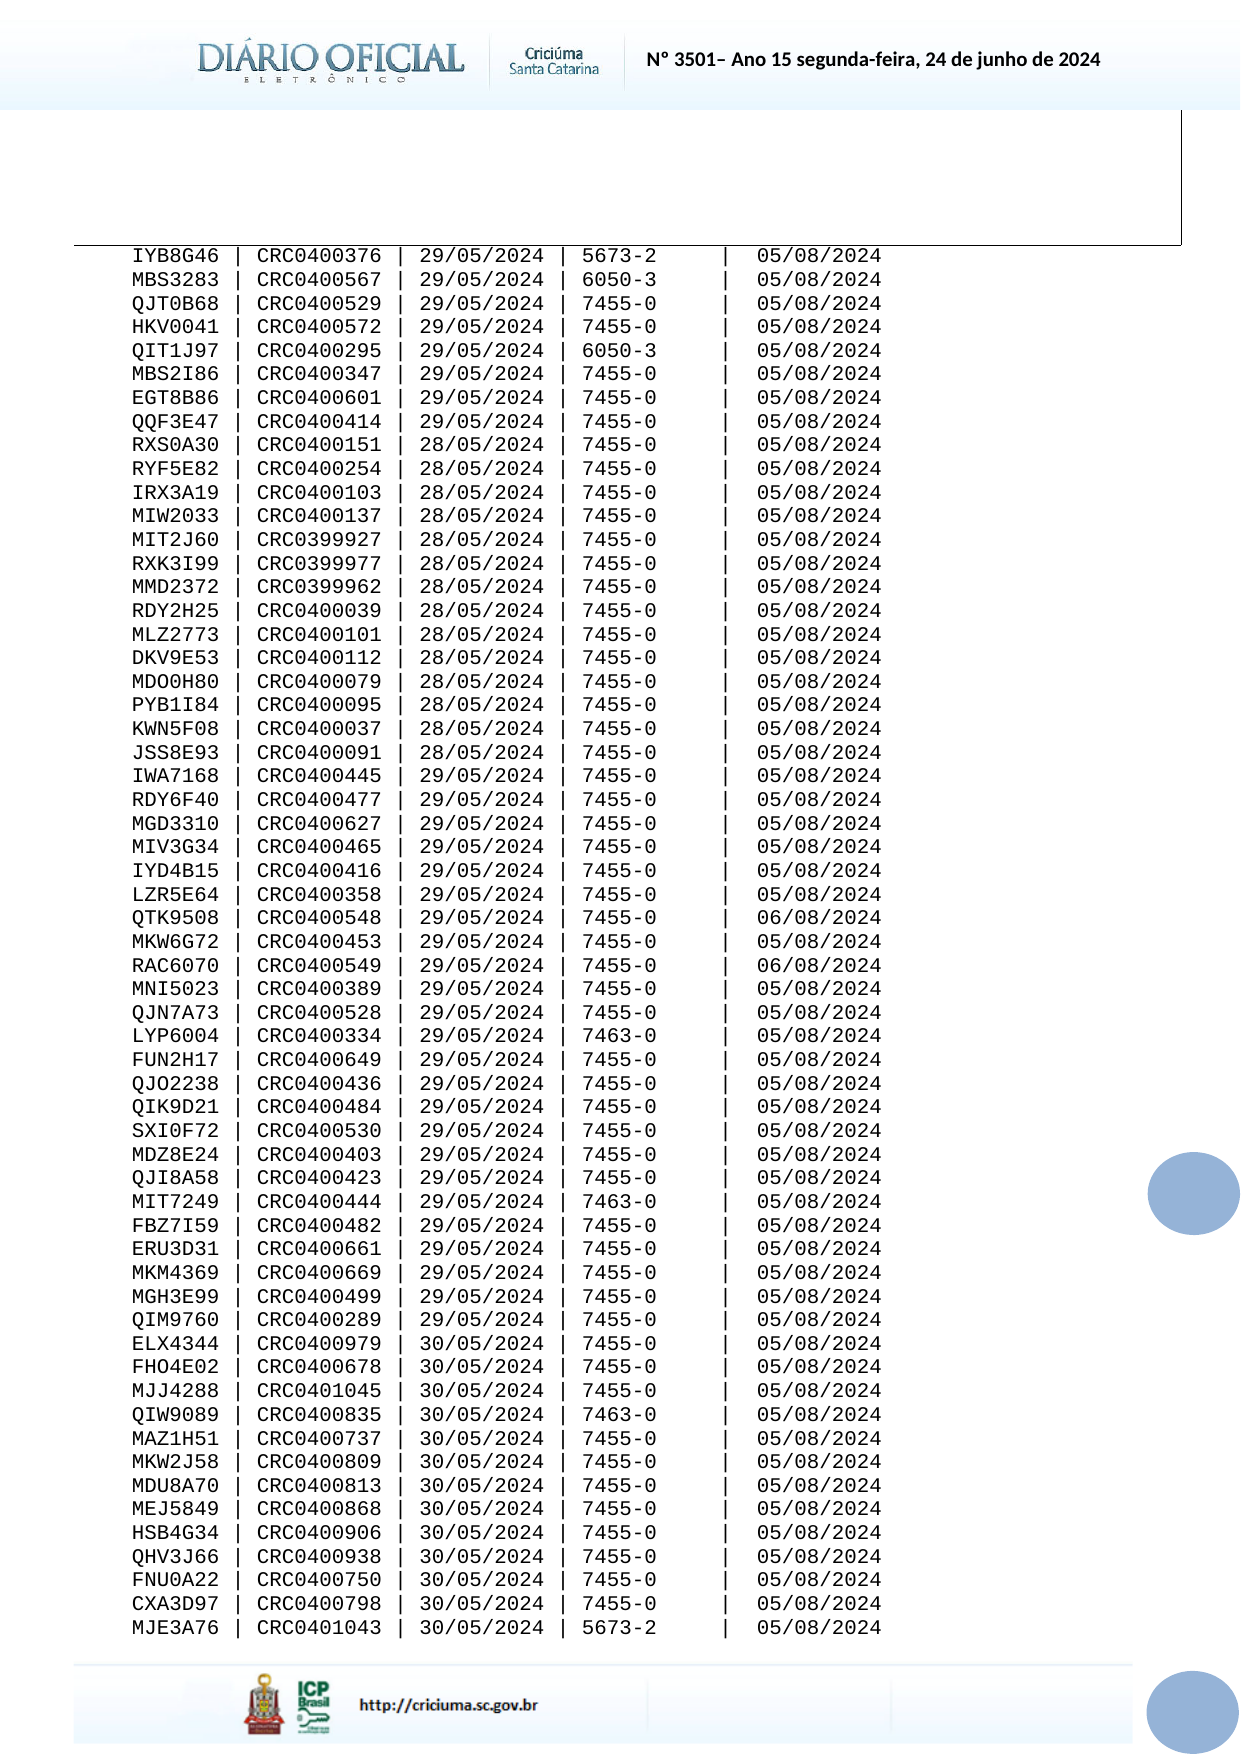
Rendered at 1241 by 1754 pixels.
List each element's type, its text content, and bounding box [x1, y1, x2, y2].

text MMD2372 | CRC0399962 | 28/05/2024 | 7455-0 | 05/08/2024 [44, 576, 1181, 600]
text QIK9D21 | CRC0400484 | 29/05/2024 | 7455-0 | 05/08/2024 [44, 1096, 1181, 1120]
text RDY6F40 | CRC0400477 | 29/05/2024 | 7455-0 | 05/08/2024 [44, 789, 1181, 813]
text MEJ5849 | CRC0400868 | 30/05/2024 | 7455-0 | 05/08/2024 [44, 1498, 1181, 1522]
text FUN2H17 | CRC0400649 | 29/05/2024 | 7455-0 | 05/08/2024 [44, 1049, 1181, 1073]
text QIM9760 | CRC0400289 | 29/05/2024 | 7455-0 | 05/08/2024 [44, 1309, 1181, 1333]
text IWA7168 | CRC0400445 | 29/05/2024 | 7455-0 | 05/08/2024 [44, 765, 1181, 789]
text RYF5E82 | CRC0400254 | 28/05/2024 | 7455-0 | 05/08/2024 [44, 458, 1181, 482]
text FBZ7I59 | CRC0400482 | 29/05/2024 | 7455-0 | 05/08/2024 [44, 1215, 1181, 1238]
text MDZ8E24 | CRC0400403 | 29/05/2024 | 7455-0 | 05/08/2024 [44, 1144, 1181, 1167]
text QIW9089 | CRC0400835 | 30/05/2024 | 7463-0 | 05/08/2024 [44, 1404, 1181, 1427]
text MKW6G72 | CRC0400453 | 29/05/2024 | 7455-0 | 05/08/2024 [44, 931, 1181, 954]
text RDY2H25 | CRC0400039 | 28/05/2024 | 7455-0 | 05/08/2024 [44, 600, 1181, 623]
text MIV3G34 | CRC0400465 | 29/05/2024 | 7455-0 | 05/08/2024 [44, 836, 1181, 860]
text MJE3A76 | CRC0401043 | 30/05/2024 | 5673-2 | 05/08/2024 [44, 1617, 1181, 1640]
text JSS8E93 | CRC0400091 | 28/05/2024 | 7455-0 | 05/08/2024 [44, 742, 1181, 765]
text FNU0A22 | CRC0400750 | 30/05/2024 | 7455-0 | 05/08/2024 [44, 1569, 1181, 1593]
text EGT8B86 | CRC0400601 | 29/05/2024 | 7455-0 | 05/08/2024 [44, 387, 1181, 411]
text MLZ2773 | CRC0400101 | 28/05/2024 | 7455-0 | 05/08/2024 [44, 623, 1181, 647]
text LYP6004 | CRC0400334 | 29/05/2024 | 7463-0 | 05/08/2024 [44, 1026, 1181, 1049]
text CXA3D97 | CRC0400798 | 30/05/2024 | 7455-0 | 05/08/2024 [44, 1593, 1181, 1617]
text MJJ4288 | CRC0401045 | 30/05/2024 | 7455-0 | 05/08/2024 [44, 1380, 1181, 1404]
text QQF3E47 | CRC0400414 | 29/05/2024 | 7455-0 | 05/08/2024 [44, 411, 1181, 434]
text QTK9508 | CRC0400548 | 29/05/2024 | 7455-0 | 06/08/2024 [44, 907, 1181, 931]
text IYB8G46 | CRC0400376 | 29/05/2024 | 5673-2 | 05/08/2024 [44, 245, 1181, 269]
text ERU3D31 | CRC0400661 | 29/05/2024 | 7455-0 | 05/08/2024 [44, 1238, 1181, 1262]
text MDO0H80 | CRC0400079 | 28/05/2024 | 7455-0 | 05/08/2024 [44, 671, 1181, 694]
text IYD4B15 | CRC0400416 | 29/05/2024 | 7455-0 | 05/08/2024 [44, 860, 1181, 884]
text RAC6070 | CRC0400549 | 29/05/2024 | 7455-0 | 06/08/2024 [44, 954, 1181, 978]
text MBS3283 | CRC0400567 | 29/05/2024 | 6050-3 | 05/08/2024 [44, 269, 1181, 292]
text SXI0F72 | CRC0400530 | 29/05/2024 | 7455-0 | 05/08/2024 [44, 1120, 1181, 1144]
text MBS2I86 | CRC0400347 | 29/05/2024 | 7455-0 | 05/08/2024 [44, 363, 1181, 387]
text MKM4369 | CRC0400669 | 29/05/2024 | 7455-0 | 05/08/2024 [44, 1262, 1181, 1286]
text LZR5E64 | CRC0400358 | 29/05/2024 | 7455-0 | 05/08/2024 [44, 884, 1181, 907]
text RXS0A30 | CRC0400151 | 28/05/2024 | 7455-0 | 05/08/2024 [44, 434, 1181, 458]
text MKW2J58 | CRC0400809 | 30/05/2024 | 7455-0 | 05/08/2024 [44, 1451, 1181, 1475]
text MDU8A70 | CRC0400813 | 30/05/2024 | 7455-0 | 05/08/2024 [44, 1475, 1181, 1498]
text MGH3E99 | CRC0400499 | 29/05/2024 | 7455-0 | 05/08/2024 [44, 1286, 1181, 1309]
text QHV3J66 | CRC0400938 | 30/05/2024 | 7455-0 | 05/08/2024 [44, 1546, 1181, 1569]
text MIT7249 | CRC0400444 | 29/05/2024 | 7463-0 | 05/08/2024 [44, 1191, 1153, 1215]
text RXK3I99 | CRC0399977 | 28/05/2024 | 7455-0 | 05/08/2024 [44, 553, 1181, 576]
text MAZ1H51 | CRC0400737 | 30/05/2024 | 7455-0 | 05/08/2024 [44, 1427, 1181, 1451]
text QJN7A73 | CRC0400528 | 29/05/2024 | 7455-0 | 05/08/2024 [44, 1002, 1181, 1026]
text QIT1J97 | CRC0400295 | 29/05/2024 | 6050-3 | 05/08/2024 [44, 340, 1181, 363]
text HKV0041 | CRC0400572 | 29/05/2024 | 7455-0 | 05/08/2024 [44, 316, 1181, 340]
text HSB4G34 | CRC0400906 | 30/05/2024 | 7455-0 | 05/08/2024 [44, 1522, 1181, 1546]
text DKV9E53 | CRC0400112 | 28/05/2024 | 7455-0 | 05/08/2024 [44, 647, 1181, 671]
text QJO2238 | CRC0400436 | 29/05/2024 | 7455-0 | 05/08/2024 [44, 1073, 1181, 1096]
text MNI5023 | CRC0400389 | 29/05/2024 | 7455-0 | 05/08/2024 [44, 978, 1181, 1002]
text ELX4344 | CRC0400979 | 30/05/2024 | 7455-0 | 05/08/2024 [44, 1333, 1181, 1357]
text QJT0B68 | CRC0400529 | 29/05/2024 | 7455-0 | 05/08/2024 [44, 292, 1181, 316]
text MIW2033 | CRC0400137 | 28/05/2024 | 7455-0 | 05/08/2024 [44, 505, 1181, 529]
text IRX3A19 | CRC0400103 | 28/05/2024 | 7455-0 | 05/08/2024 [44, 482, 1181, 505]
text PYB1I84 | CRC0400095 | 28/05/2024 | 7455-0 | 05/08/2024 [44, 694, 1181, 718]
text QJI8A58 | CRC0400423 | 29/05/2024 | 7455-0 | 05/08/2024 [44, 1167, 1157, 1191]
text MIT2J60 | CRC0399927 | 28/05/2024 | 7455-0 | 05/08/2024 [44, 529, 1181, 553]
text KWN5F08 | CRC0400037 | 28/05/2024 | 7455-0 | 05/08/2024 [44, 718, 1181, 742]
text FHO4E02 | CRC0400678 | 30/05/2024 | 7455-0 | 05/08/2024 [44, 1357, 1181, 1380]
text MGD3310 | CRC0400627 | 29/05/2024 | 7455-0 | 05/08/2024 [44, 813, 1181, 836]
